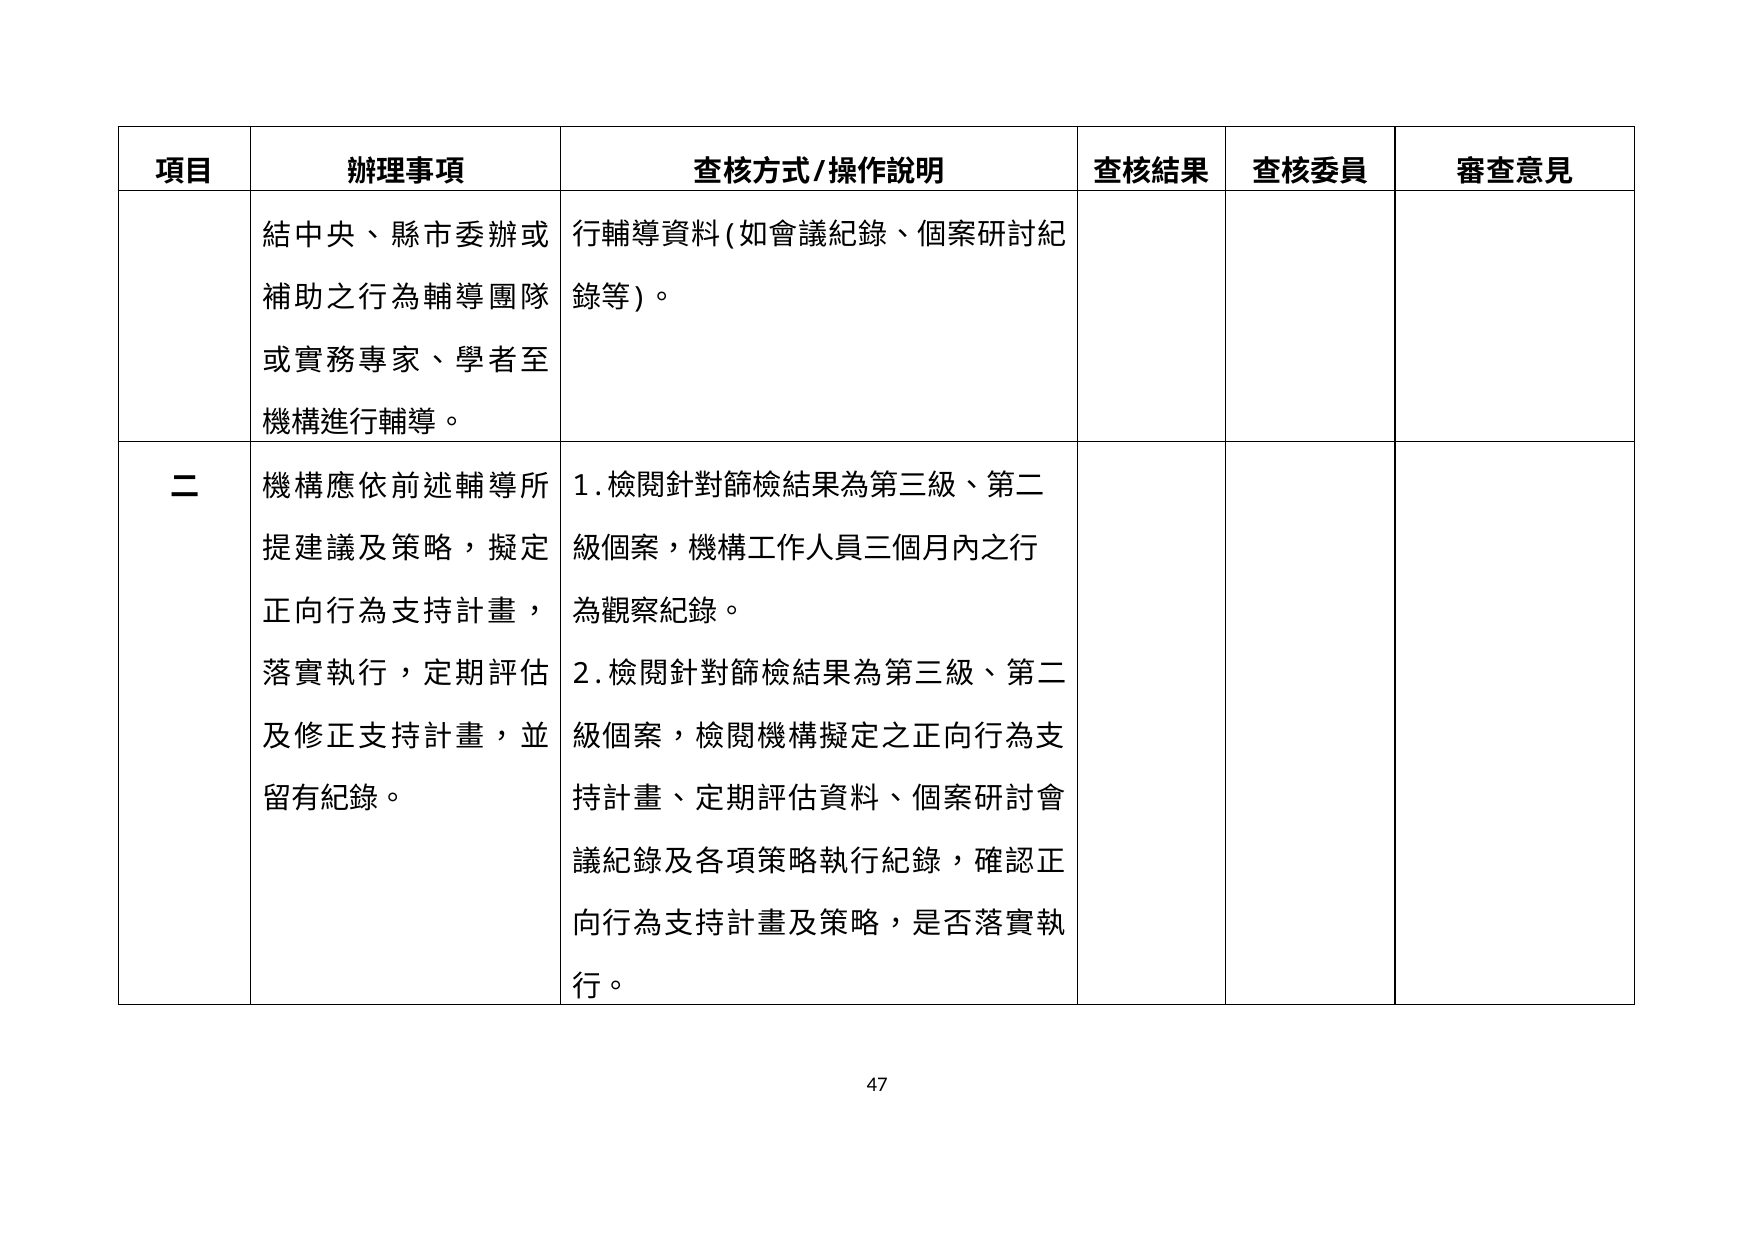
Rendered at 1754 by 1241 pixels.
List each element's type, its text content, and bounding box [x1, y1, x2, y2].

table_header 辦理事項 [251, 127, 560, 189]
table_cell [1226, 191, 1394, 441]
table_cell 行輔導資料(如會議紀錄、個案研討紀錄等)。 [561, 191, 1077, 441]
table_cell [1226, 442, 1394, 1004]
table_cell 二 [119, 442, 250, 1004]
table_header 項目 [119, 127, 250, 189]
table_cell 1.檢閱針對篩檢結果為第三級、第二級個案，機構工作人員三個月內之行為觀察紀錄。 2.檢閱針對篩檢結果為第三級、第二級個案，檢閱機構擬定之正向行為支持計畫、定期評估資料、個案研討會議紀錄及各項策略執行紀錄，確認正向行為支持計畫及策略，是否落實執行。 [561, 442, 1077, 1004]
table_header 查核結果 [1078, 127, 1225, 189]
table_cell [1078, 191, 1225, 441]
table_header 查核委員 [1226, 127, 1394, 189]
table_cell [1396, 442, 1634, 1004]
table_header 審查意見 [1396, 127, 1634, 189]
table_header 查核方式/操作說明 [561, 127, 1077, 189]
table_cell 機構應依前述輔導所提建議及策略，擬定正向行為支持計畫，落實執行，定期評估及修正支持計畫，並留有紀錄。 [251, 442, 560, 1004]
table_cell [1396, 191, 1634, 441]
table_cell [1078, 442, 1225, 1004]
table_cell [119, 191, 250, 441]
table_cell 結中央、縣市委辦或補助之行為輔導團隊或實務專家、學者至機構進行輔導。 [251, 191, 560, 441]
